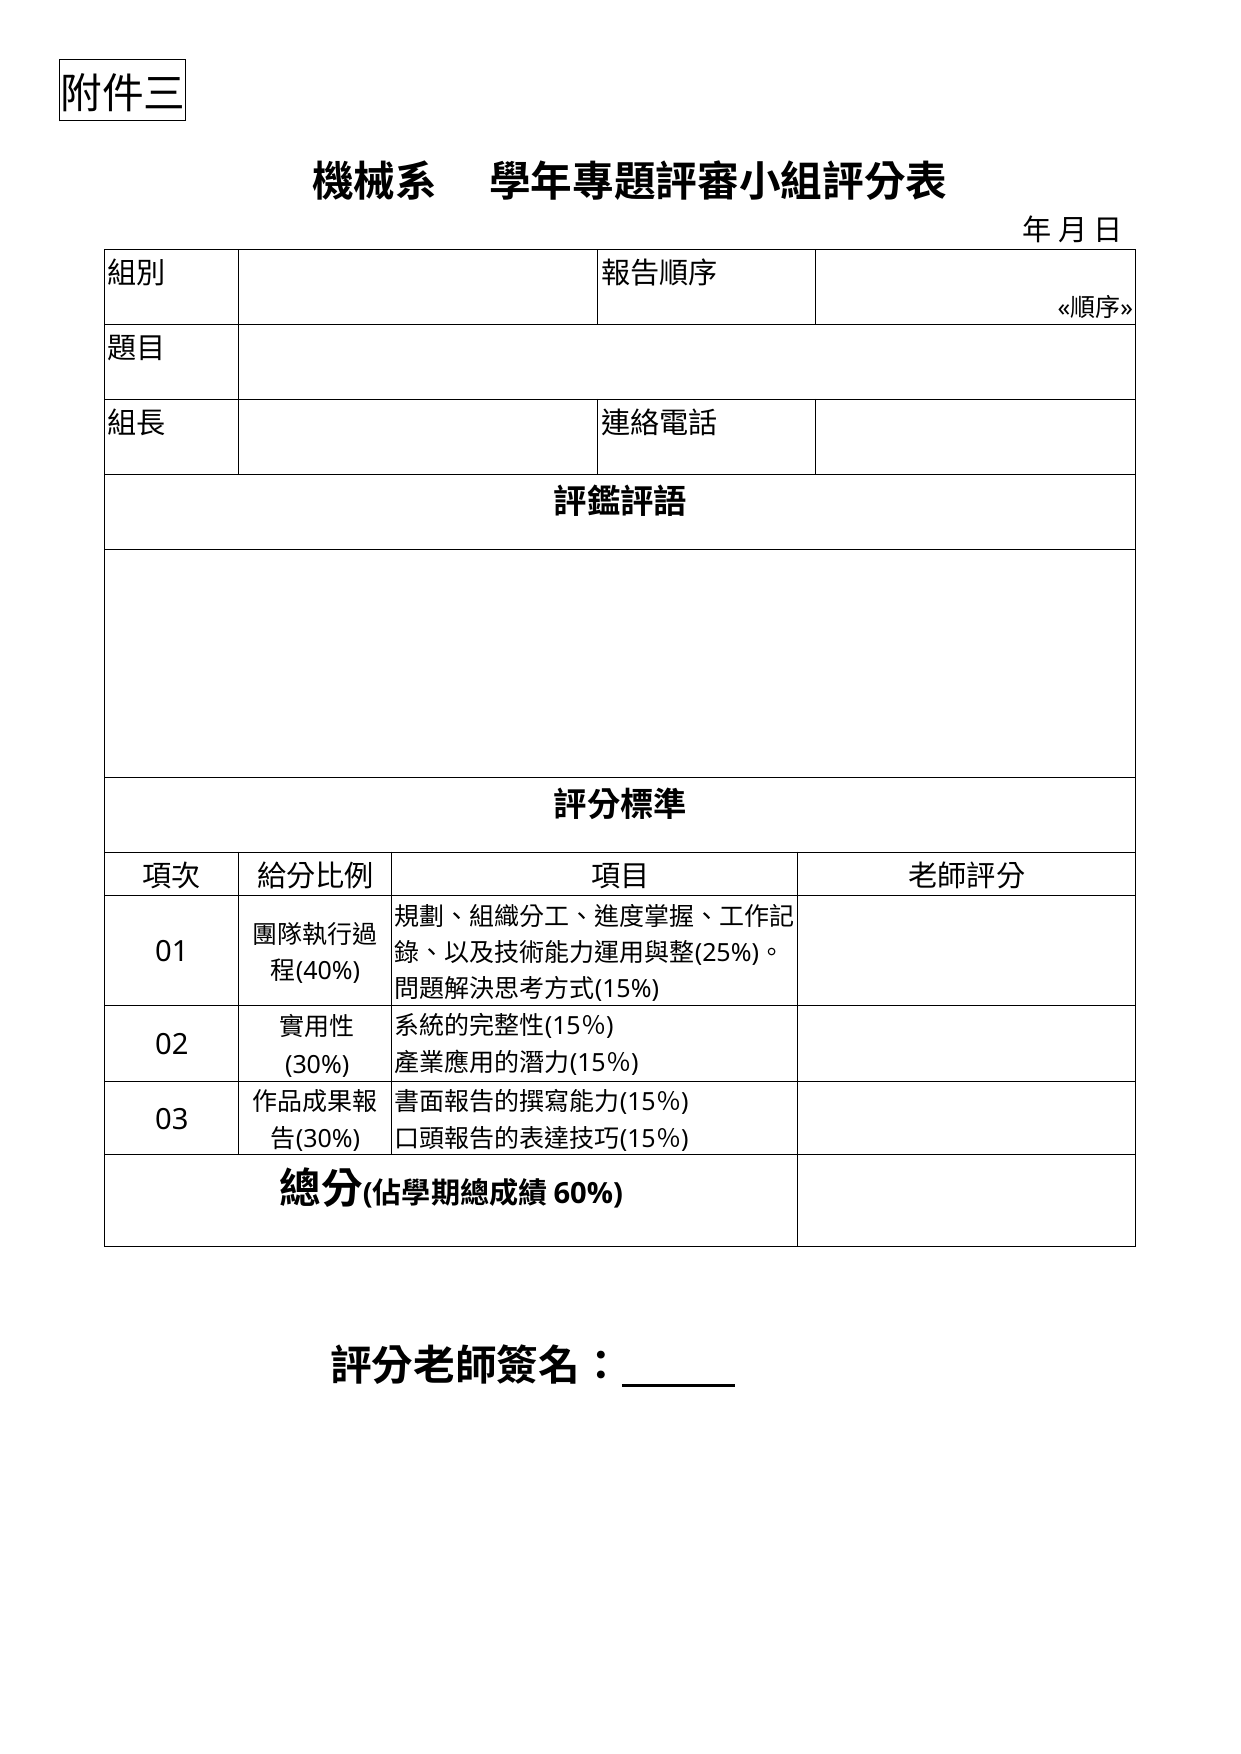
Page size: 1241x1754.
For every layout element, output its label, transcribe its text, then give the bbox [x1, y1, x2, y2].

table_cell [816, 400, 1135, 474]
table_cell 老師評分 [798, 853, 1135, 895]
table_cell [239, 400, 597, 474]
text [186, 59, 1181, 121]
table_cell 規劃、組織分工、進度掌握、工作記錄、以及技術能力運用與整(25%)。 問題解決思考方式(15%) [392, 896, 797, 1005]
table_header 組別 [105, 250, 238, 324]
table_cell [798, 1155, 1135, 1246]
text 年 月 日 [78, 207, 1123, 249]
table_cell 題目 [105, 325, 238, 399]
table_cell [798, 1006, 1135, 1081]
table_cell [798, 1082, 1135, 1154]
table_cell 評分標準 [105, 778, 1135, 852]
table_cell 連絡電話 [598, 400, 815, 474]
table_cell 02 [105, 1006, 238, 1081]
table_cell 組長 [105, 400, 238, 474]
table_header 報告順序 [598, 250, 815, 324]
table_cell 給分比例 [239, 853, 391, 895]
table_cell [239, 325, 1135, 399]
table_cell 01 [105, 896, 238, 1005]
table_header «順序» [816, 250, 1135, 324]
table_cell [798, 896, 1135, 1005]
table_cell 03 [105, 1082, 238, 1154]
table_cell 評鑑評語 [105, 475, 1135, 549]
table_cell 團隊執行過程(40%) [239, 896, 391, 1005]
text 附件三 [60, 60, 185, 120]
table_cell 書面報告的撰寫能力(15％) 口頭報告的表達技巧(15％) [392, 1082, 797, 1154]
table_header [239, 250, 597, 324]
table_cell 實用性 (30%) [239, 1006, 391, 1081]
table_cell 作品成果報告(30%) [239, 1082, 391, 1154]
text 評分老師簽名： [59, 1332, 1181, 1392]
table_cell 總分(佔學期總成績60%) [105, 1155, 797, 1246]
table_cell 項次 [105, 853, 238, 895]
table_cell [105, 550, 1135, 777]
table_cell 系統的完整性(15％) 產業應用的潛力(15％) [392, 1006, 797, 1081]
table_cell 項目 [392, 853, 797, 895]
text 機械系 學年專題評審小組評分表 [78, 153, 1181, 207]
